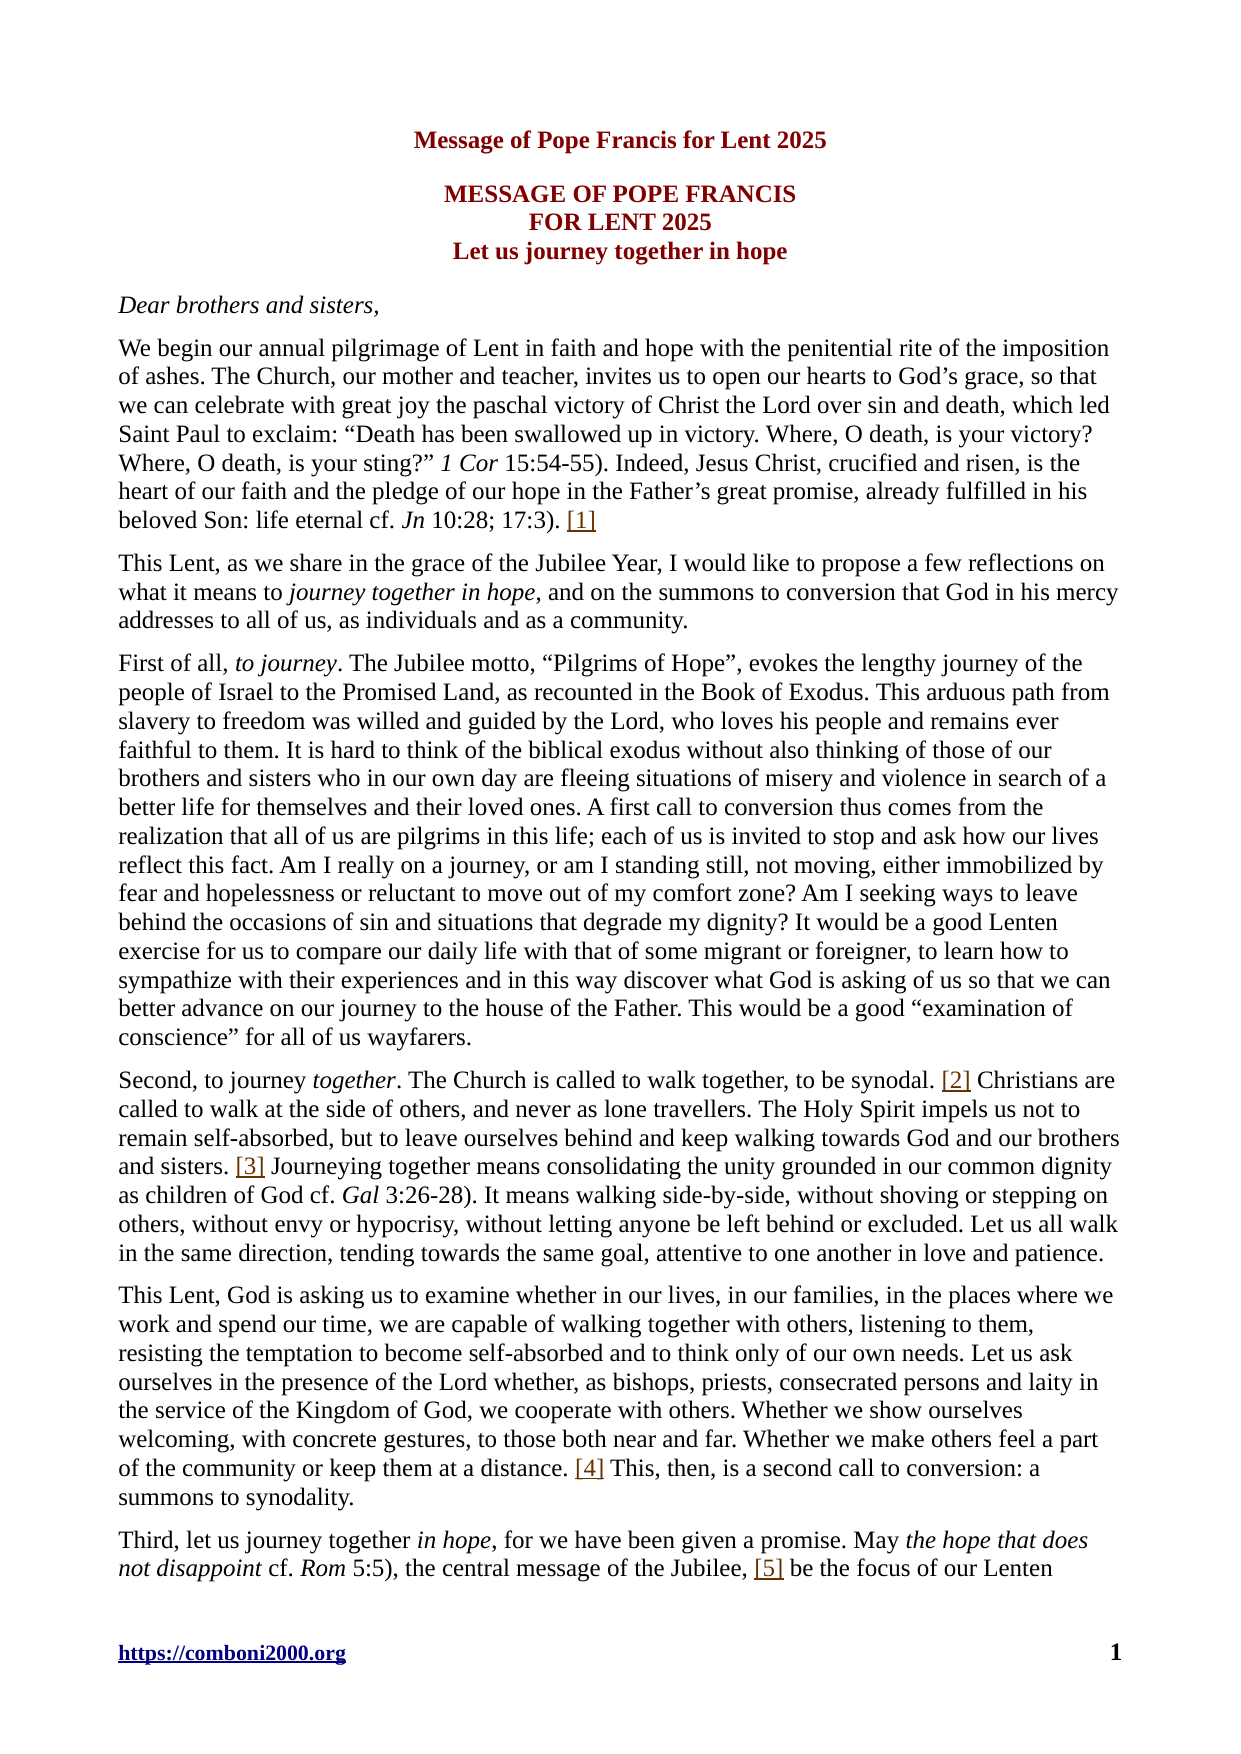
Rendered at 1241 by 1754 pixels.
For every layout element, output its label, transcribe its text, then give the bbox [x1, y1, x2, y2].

text MESSAGE OF POPE FRANCIS FOR LENT 2025 Let us journey together in hope [118, 179, 1122, 265]
text Second, to journey together. The Church is called to walk together, to be synodal. [2] Christians are called to walk at the side of others, and never as lone travellers. The Holy Spirit impels us not to remain self-absorbed, but to leave ourselves behind and keep walking towards God and our brothers and sisters. [3] Journeying together means consolidating the unity grounded in our common dignity as children of God cf. Gal 3:26-28). It means walking side-by-side, without shoving or stepping on others, without envy or hypocrisy, without letting anyone be left behind or excluded. Let us all walk in the same direction, tending towards the same goal, attentive to one another in love and patience. [118, 1065, 1122, 1266]
text We begin our annual pilgrimage of Lent in faith and hope with the penitential rite of the imposition of ashes. The Church, our mother and teacher, invites us to open our hearts to God’s grace, so that we can celebrate with great joy the paschal victory of Christ the Lord over sin and death, which led Saint Paul to exclaim: “Death has been swallowed up in victory. Where, O death, is your victory? Where, O death, is your sting?” 1 Cor 15:54-55). Indeed, Jesus Christ, crucified and risen, is the heart of our faith and the pledge of our hope in the Father’s great promise, already fulfilled in his beloved Son: life eternal cf. Jn 10:28; 17:3). [1] [118, 333, 1122, 534]
text Dear brothers and sisters, [118, 290, 1122, 318]
text This Lent, as we share in the grace of the Jubilee Year, I would like to propose a few reflections on what it means to journey together in hope, and on the summons to conversion that God in his mercy addresses to all of us, as individuals and as a community. [118, 548, 1122, 634]
text This Lent, God is asking us to examine whether in our lives, in our families, in the places where we work and spend our time, we are capable of walking together with others, listening to them, resisting the temptation to become self-absorbed and to think only of our own needs. Let us ask ourselves in the presence of the Lord whether, as bishops, priests, consecrated persons and laity in the service of the Kingdom of God, we cooperate with others. Whether we show ourselves welcoming, with concrete gestures, to those both near and far. Whether we make others feel a part of the community or keep them at a distance. [4] This, then, is a second call to conversion: a summons to synodality. [118, 1281, 1122, 1511]
text Third, let us journey together in hope, for we have been given a promise. May the hope that does not disappoint cf. Rom 5:5), the central message of the Jubilee, [5] be the focus of our Lenten [118, 1525, 1122, 1582]
text Message of Pope Francis for Lent 2025 [118, 125, 1122, 154]
text First of all, to journey. The Jubilee motto, “Pilgrims of Hope”, evokes the lengthy journey of the people of Israel to the Promised Land, as recounted in the Book of Exodus. This arduous path from slavery to freedom was willed and guided by the Lord, who loves his people and remains ever faithful to them. It is hard to think of the biblical exodus without also thinking of those of our brothers and sisters who in our own day are fleeing situations of misery and violence in search of a better life for themselves and their loved ones. A first call to conversion thus comes from the realization that all of us are pilgrims in this life; each of us is invited to stop and ask how our lives reflect this fact. Am I really on a journey, or am I standing still, not moving, either immobilized by fear and hopelessness or reluctant to move out of my comfort zone? Am I seeking ways to leave behind the occasions of sin and situations that degrade my dignity? It would be a good Lenten exercise for us to compare our daily life with that of some migrant or foreigner, to learn how to sympathize with their experiences and in this way discover what God is asking of us so that we can better advance on our journey to the house of the Father. This would be a good “examination of conscience” for all of us wayfarers. [118, 648, 1122, 1051]
